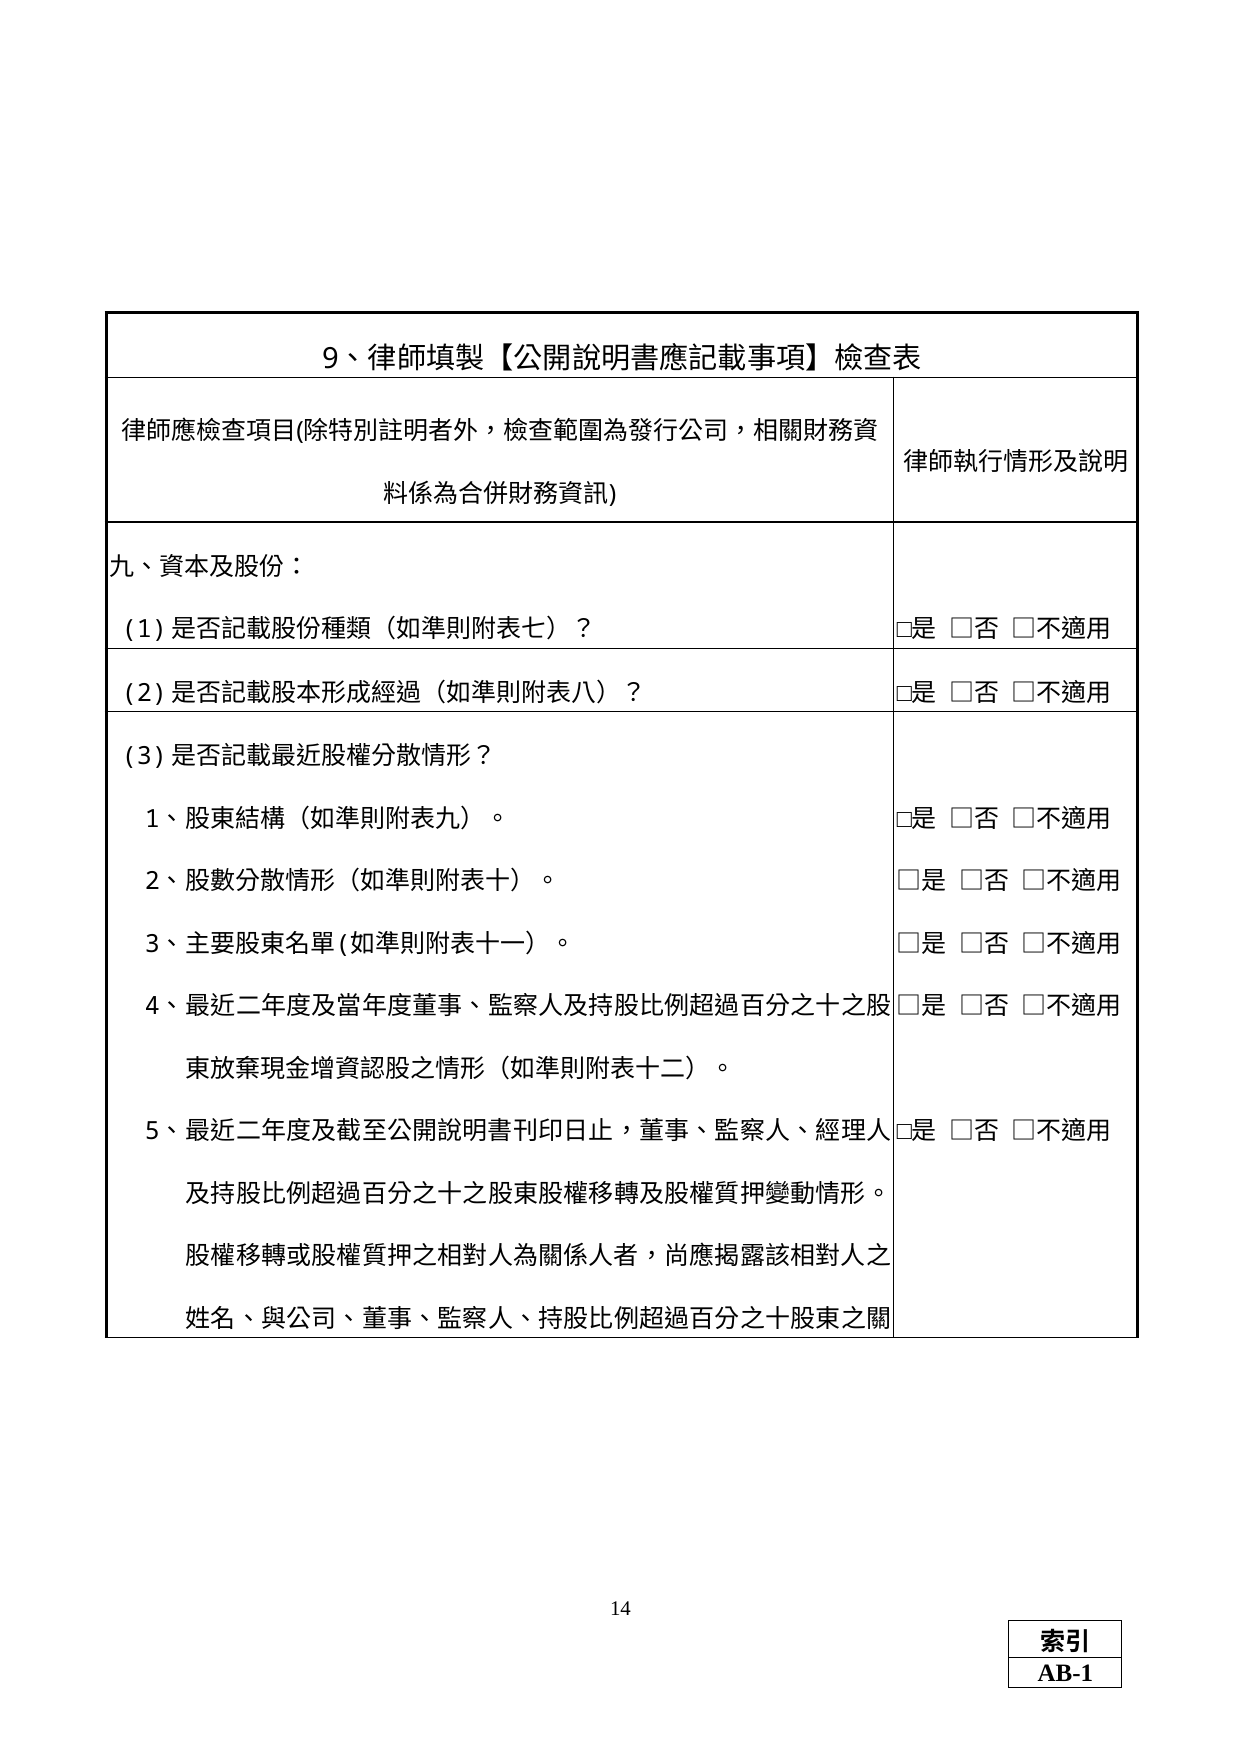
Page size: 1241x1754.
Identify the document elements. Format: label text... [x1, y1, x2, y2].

table_cell 九、資本及股份： 是否記載股份種類（如準則附表七）？ [108, 523, 893, 647]
table_cell 是否記載最近股權分散情形？ 股東結構（如準則附表九）。 股數分散情形（如準則附表十）。 主要股東名單(如準則附表十一）。 最近二年度及當年度董事、監察人及持股比例超過百分之十之股東放棄現金增資認股之情形（如準則附表十二）。 最近二年度及截至公開說明書刊印日止，董事、監察人、經理人及持股比例超過百分之十之股東股權移轉及股權質押變動情形。股權移轉或股權質押之相對人為關係人者，尚應揭露該相對人之姓名、與公司、董事、監察人、持股比例超過百分之十股東之關係及所取得或質押股數（如準則附表十三）。以科技事業、文化創意事業或資訊軟體公司身分、或依「淨值、營業收入及營業活動現金流量」標準申請上櫃者，應增列現任技術股股東、技術研究發展人員及持股超過股份總額百分之五之股東股權變動情形。 持股比例占前十名之股東，其相互間為關係人或為配偶、二親等以內之親屬關係之資訊（如準則附表十四）。 [108, 712, 893, 1337]
table_cell 律師執行情形及說明 [894, 378, 1136, 521]
table_cell □是 □否 □不適用 [894, 523, 1136, 647]
table_header 9、律師填製【公開說明書應記載事項】檢查表 [108, 314, 1136, 377]
table_cell 是否記載股本形成經過（如準則附表八）？ [108, 649, 893, 711]
table_cell □是 □否 □不適用 [894, 649, 1136, 711]
table_cell 律師應檢查項目(除特別註明者外，檢查範圍為發行公司，相關財務資料係為合併財務資訊) [108, 378, 893, 521]
table_cell □是 □否 □不適用 □是 □否 □不適用□是 □否 □不適用□是 □否 □不適用 □是 □否 □不適用 [894, 712, 1136, 1337]
